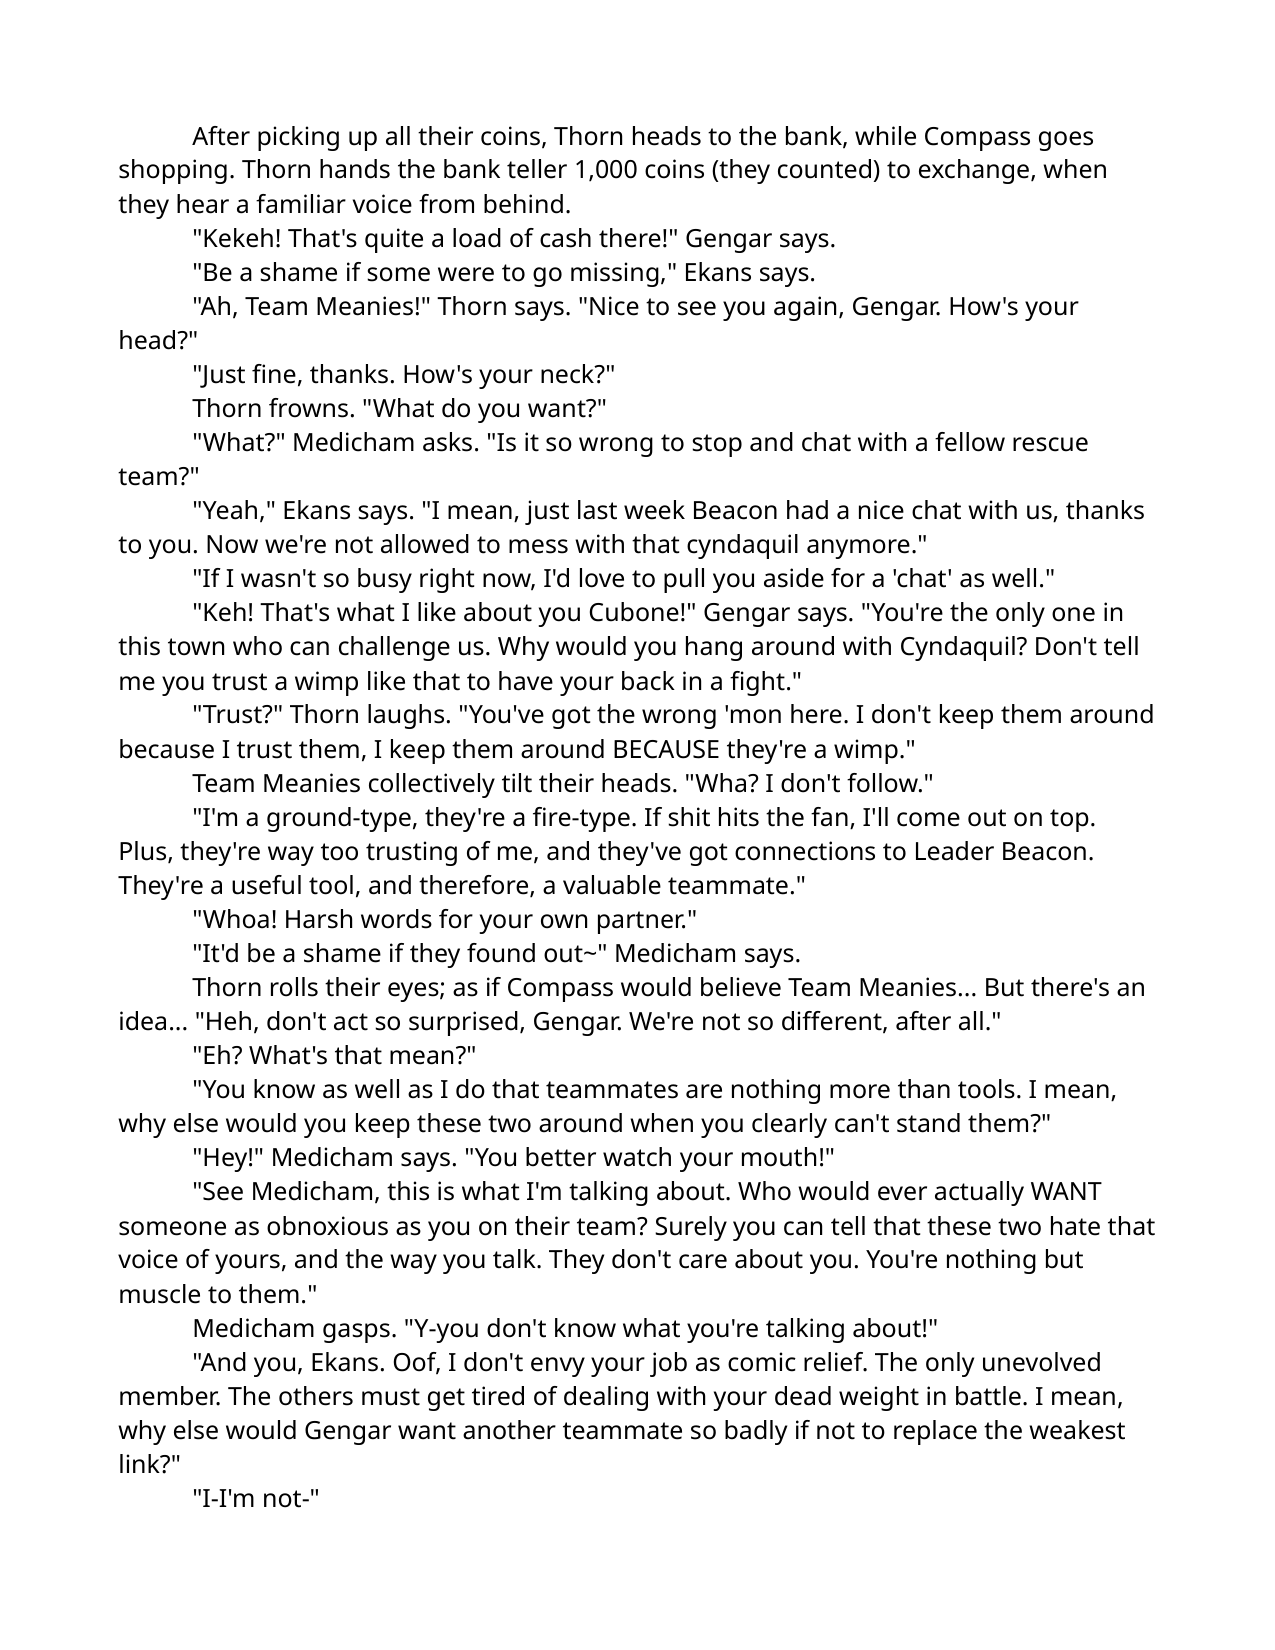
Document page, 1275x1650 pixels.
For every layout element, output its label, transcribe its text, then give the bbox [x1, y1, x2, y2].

text "Be a shame if some were to go missing," Ekans says. [118, 254, 1157, 288]
text Thorn rolls their eyes; as if Compass would believe Team Meanies... But there's an idea... "Heh, don't act so surprised, Gengar. We're not so different, after all." [118, 970, 1157, 1038]
text "Eh? What's that mean?" [118, 1038, 1157, 1072]
text Team Meanies collectively tilt their heads. "Wha? I don't follow." [118, 765, 1157, 799]
text Thorn frowns. "What do you want?" [118, 391, 1157, 425]
text "Whoa! Harsh words for your own partner." [118, 902, 1157, 936]
text "And you, Ekans. Oof, I don't envy your job as comic relief. The only unevolved member. The others must get tired of dealing with your dead weight in battle. I mean, why else would Gengar want another teammate so badly if not to replace the weakest link?" [118, 1344, 1157, 1481]
text After picking up all their coins, Thorn heads to the bank, while Compass goes shopping. Thorn hands the bank teller 1,000 coins (they counted) to exchange, when they hear a familiar voice from behind. [118, 118, 1157, 220]
text "You know as well as I do that teammates are nothing more than tools. I mean, why else would you keep these two around when you clearly can't stand them?" [118, 1072, 1157, 1140]
text "What?" Medicham asks. "Is it so wrong to stop and chat with a fellow rescue team?" [118, 425, 1157, 493]
text "Ah, Team Meanies!" Thorn says. "Nice to see you again, Gengar. How's your head?" [118, 288, 1157, 357]
text "Yeah," Ekans says. "I mean, just last week Beacon had a nice chat with us, thanks to you. Now we're not allowed to mess with that cyndaquil anymore." [118, 493, 1157, 561]
text "I-I'm not-" [118, 1481, 1157, 1515]
text "Keh! That's what I like about you Cubone!" Gengar says. "You're the only one in this town who can challenge us. Why would you hang around with Cyndaquil? Don't tell me you trust a wimp like that to have your back in a fight." [118, 595, 1157, 697]
text "See Medicham, this is what I'm talking about. Who would ever actually WANT someone as obnoxious as you on their team? Surely you can tell that these two hate that voice of yours, and the way you talk. They don't care about you. You're nothing but muscle to them." [118, 1174, 1157, 1310]
text "Hey!" Medicham says. "You better watch your mouth!" [118, 1140, 1157, 1174]
text "It'd be a shame if they found out~" Medicham says. [118, 936, 1157, 970]
text "If I wasn't so busy right now, I'd love to pull you aside for a 'chat' as well." [118, 561, 1157, 595]
text "I'm a ground-type, they're a fire-type. If shit hits the fan, I'll come out on top. Plus, they're way too trusting of me, and they've got connections to Leader Beacon. They're a useful tool, and therefore, a valuable teammate." [118, 799, 1157, 902]
text "Kekeh! That's quite a load of cash there!" Gengar says. [118, 220, 1157, 254]
text Medicham gasps. "Y-you don't know what you're talking about!" [118, 1310, 1157, 1344]
text "Trust?" Thorn laughs. "You've got the wrong 'mon here. I don't keep them around because I trust them, I keep them around BECAUSE they're a wimp." [118, 697, 1157, 765]
text "Just fine, thanks. How's your neck?" [118, 357, 1157, 391]
